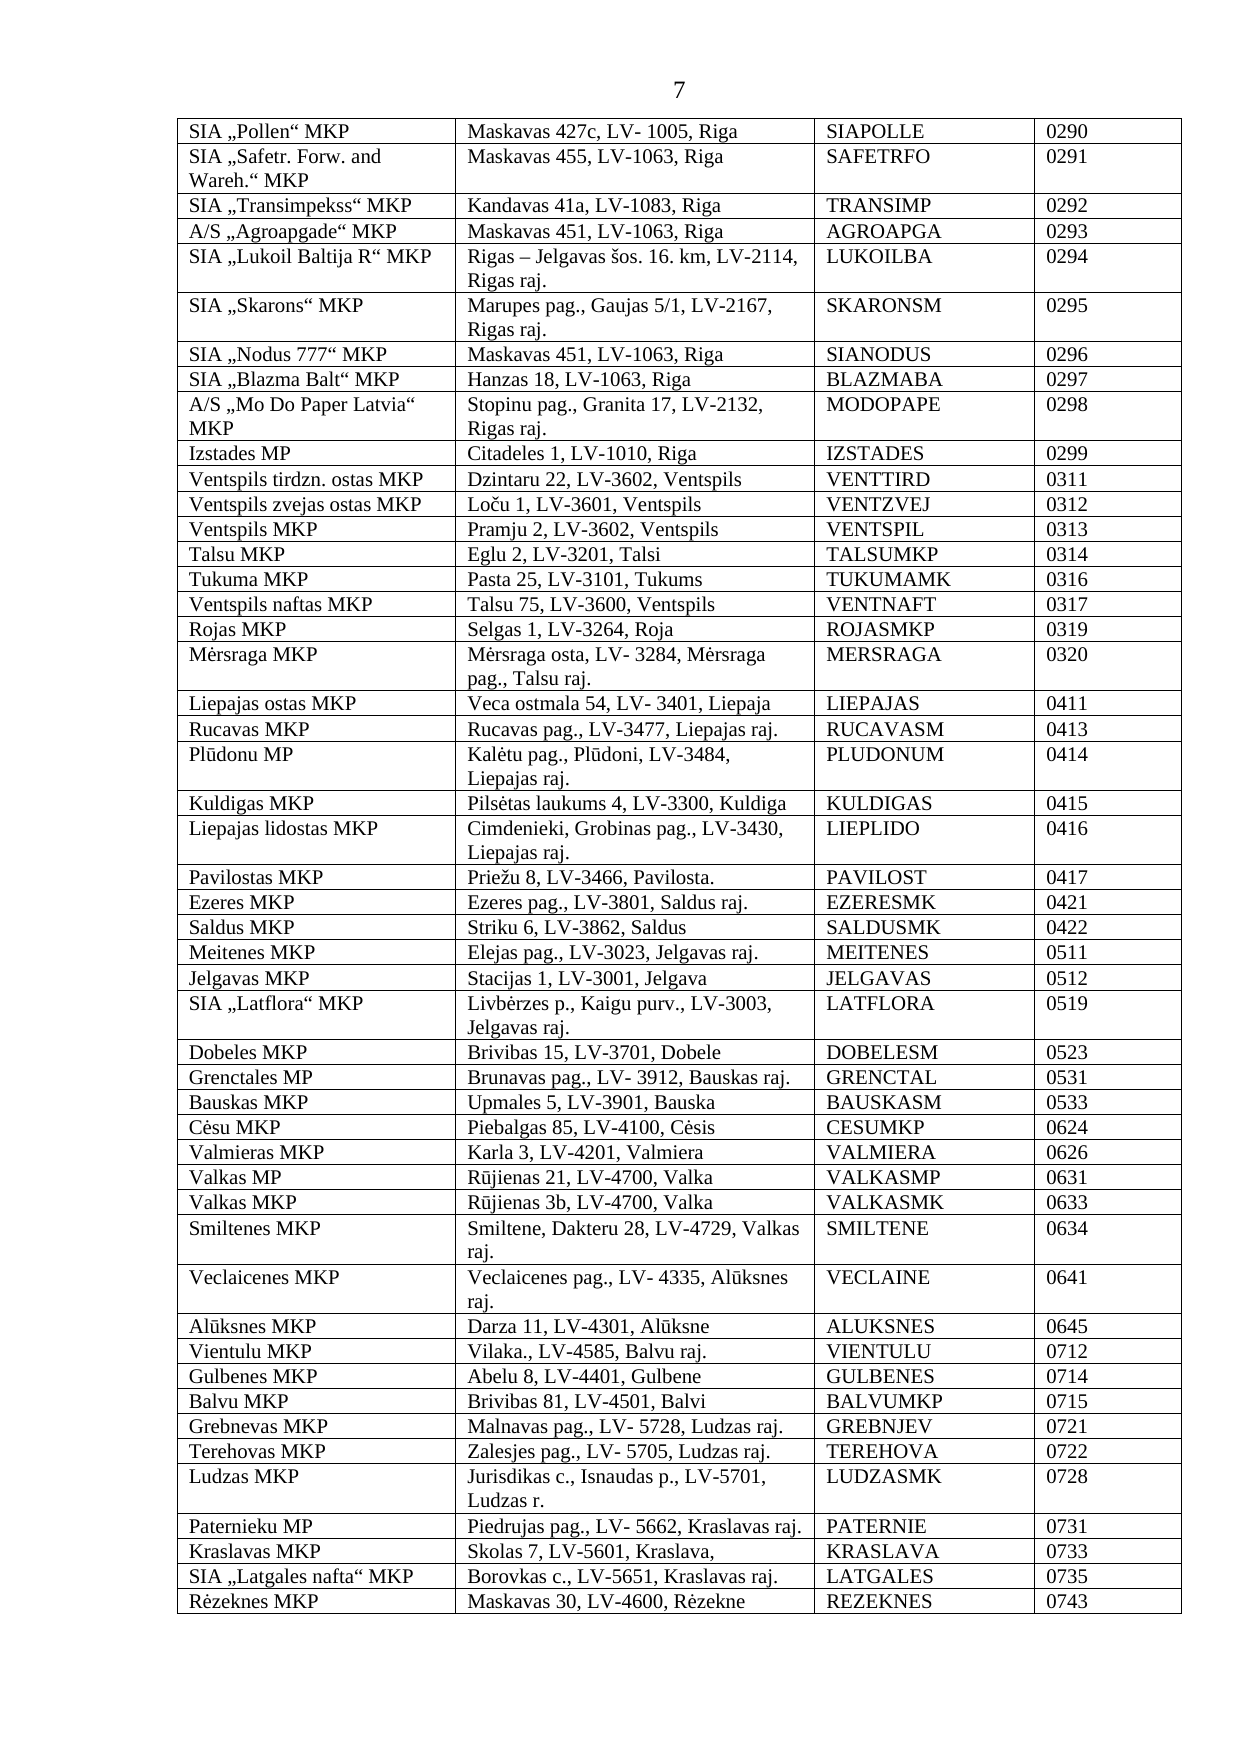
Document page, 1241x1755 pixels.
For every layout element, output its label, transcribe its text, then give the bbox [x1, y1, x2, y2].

table_cell JELGAVAS [815, 965, 1034, 989]
table_cell TALSUMKP [815, 542, 1034, 566]
table_cell 0733 [1035, 1539, 1181, 1563]
table_cell Karla 3, LV-4201, Valmiera [456, 1140, 814, 1164]
table_cell PAVILOST [815, 865, 1034, 889]
table_cell VENTNAFT [815, 592, 1034, 616]
table_cell 0533 [1035, 1090, 1181, 1114]
table_cell 0511 [1035, 940, 1181, 964]
table_cell GREBNJEV [815, 1414, 1034, 1438]
table_cell Kuldigas MKP [178, 791, 455, 815]
table_cell SMILTENE [815, 1215, 1034, 1263]
table_cell Veclaicenes pag., LV- 4335, Alūksnes raj. [456, 1265, 814, 1313]
table_cell 0728 [1035, 1464, 1181, 1512]
table_cell Dobeles MKP [178, 1040, 455, 1064]
table_cell 0731 [1035, 1514, 1181, 1538]
table_cell GULBENES [815, 1364, 1034, 1388]
table_cell Kandavas 41a, LV-1083, Riga [456, 194, 814, 217]
table_cell 0743 [1035, 1589, 1181, 1613]
table_cell Jurisdikas c., Isnaudas p., LV-5701, Ludzas r. [456, 1464, 814, 1512]
table_cell SALDUSMK [815, 915, 1034, 939]
table_cell Paternieku MP [178, 1514, 455, 1538]
table_cell Zalesjes pag., LV- 5705, Ludzas raj. [456, 1439, 814, 1463]
table_cell 0631 [1035, 1165, 1181, 1189]
table_cell A/S „Mo Do Paper Latvia“ MKP [178, 392, 455, 440]
table_cell Talsu 75, LV-3600, Ventspils [456, 592, 814, 616]
table_cell Borovkas c., LV-5651, Kraslavas raj. [456, 1564, 814, 1588]
table_cell Vientulu MKP [178, 1339, 455, 1363]
table_cell 0416 [1035, 816, 1181, 864]
table_cell VENTSPIL [815, 517, 1034, 541]
table_cell SIA „Pollen“ MKP [178, 119, 455, 143]
table_cell SIA „Lukoil Baltija R“ MKP [178, 244, 455, 292]
table_cell Rūjienas 3b, LV-4700, Valka [456, 1190, 814, 1214]
table_cell 0714 [1035, 1364, 1181, 1388]
table_cell KRASLAVA [815, 1539, 1034, 1563]
table_cell Bauskas MKP [178, 1090, 455, 1114]
table_cell Smiltene, Dakteru 28, LV-4729, Valkas raj. [456, 1215, 814, 1263]
table_cell 0298 [1035, 392, 1181, 440]
table_cell A/S „Agroapgade“ MKP [178, 219, 455, 243]
table_cell Upmales 5, LV-3901, Bauska [456, 1090, 814, 1114]
table_cell Abelu 8, LV-4401, Gulbene [456, 1364, 814, 1388]
table_cell Maskavas 451, LV-1063, Riga [456, 219, 814, 243]
table_cell 0523 [1035, 1040, 1181, 1064]
table_cell Valkas MKP [178, 1190, 455, 1214]
table_cell Livbėrzes p., Kaigu purv., LV-3003, Jelgavas raj. [456, 991, 814, 1039]
table_cell Pasta 25, LV-3101, Tukums [456, 567, 814, 591]
table_cell 0421 [1035, 890, 1181, 914]
table_cell Eglu 2, LV-3201, Talsi [456, 542, 814, 566]
table_cell PATERNIE [815, 1514, 1034, 1538]
table_cell Rūjienas 21, LV-4700, Valka [456, 1165, 814, 1189]
table_cell 0645 [1035, 1314, 1181, 1338]
table_cell Ventspils naftas MKP [178, 592, 455, 616]
table_cell LUDZASMK [815, 1464, 1034, 1512]
table_cell Talsu MKP [178, 542, 455, 566]
table_cell Grenctales MP [178, 1065, 455, 1089]
table_cell SIA „Latgales nafta“ MKP [178, 1564, 455, 1588]
table_cell 0411 [1035, 691, 1181, 715]
table_cell Rucavas MKP [178, 716, 455, 741]
table_cell VALKASMK [815, 1190, 1034, 1214]
table_cell Maskavas 427c, LV- 1005, Riga [456, 119, 814, 143]
table_cell Liepajas ostas MKP [178, 691, 455, 715]
table_cell 0317 [1035, 592, 1181, 616]
table_cell Brivibas 81, LV-4501, Balvi [456, 1389, 814, 1413]
table_cell GRENCTAL [815, 1065, 1034, 1089]
table_cell AGROAPGA [815, 219, 1034, 243]
table_cell 0319 [1035, 617, 1181, 641]
table_cell 0294 [1035, 244, 1181, 292]
table_cell VENTTIRD [815, 466, 1034, 491]
table_cell 0624 [1035, 1115, 1181, 1139]
table_cell Ezeres pag., LV-3801, Saldus raj. [456, 890, 814, 914]
table_cell PLUDONUM [815, 742, 1034, 790]
table_cell Ludzas MKP [178, 1464, 455, 1512]
table_cell SIANODUS [815, 342, 1034, 366]
table_cell Maskavas 451, LV-1063, Riga [456, 342, 814, 366]
table_cell SIAPOLLE [815, 119, 1034, 143]
table_cell Izstades MP [178, 441, 455, 465]
table_cell Selgas 1, LV-3264, Roja [456, 617, 814, 641]
table_cell TRANSIMP [815, 194, 1034, 217]
table_cell MERSRAGA [815, 642, 1034, 690]
table_cell Ventspils tirdzn. ostas MKP [178, 466, 455, 491]
table_cell TEREHOVA [815, 1439, 1034, 1463]
table_cell LIEPLIDO [815, 816, 1034, 864]
table_cell CESUMKP [815, 1115, 1034, 1139]
table_cell LIEPAJAS [815, 691, 1034, 715]
table_cell 0316 [1035, 567, 1181, 591]
table_cell LATGALES [815, 1564, 1034, 1588]
table_cell Meitenes MKP [178, 940, 455, 964]
table_cell VECLAINE [815, 1265, 1034, 1313]
table_cell Ventspils MKP [178, 517, 455, 541]
table_cell VALMIERA [815, 1140, 1034, 1164]
table_cell Citadeles 1, LV-1010, Riga [456, 441, 814, 465]
table_cell Tukuma MKP [178, 567, 455, 591]
table_cell Dzintaru 22, LV-3602, Ventspils [456, 466, 814, 491]
table_cell 0735 [1035, 1564, 1181, 1588]
table_cell Priežu 8, LV-3466, Pavilosta. [456, 865, 814, 889]
table_cell Maskavas 455, LV-1063, Riga [456, 144, 814, 192]
table_cell 0417 [1035, 865, 1181, 889]
table_cell Alūksnes MKP [178, 1314, 455, 1338]
table_cell 0293 [1035, 219, 1181, 243]
table_cell 0297 [1035, 367, 1181, 391]
table_cell ALUKSNES [815, 1314, 1034, 1338]
table_cell 0414 [1035, 742, 1181, 790]
table_cell 0519 [1035, 991, 1181, 1039]
table_cell Gulbenes MKP [178, 1364, 455, 1388]
table_cell DOBELESM [815, 1040, 1034, 1064]
table_cell Marupes pag., Gaujas 5/1, LV-2167, Rigas raj. [456, 293, 814, 341]
table_cell Malnavas pag., LV- 5728, Ludzas raj. [456, 1414, 814, 1438]
table_cell Veca ostmala 54, LV- 3401, Liepaja [456, 691, 814, 715]
table_cell Jelgavas MKP [178, 965, 455, 989]
table_cell SIA „Skarons“ MKP [178, 293, 455, 341]
table_cell SIA „Latflora“ MKP [178, 991, 455, 1039]
table_cell MODOPAPE [815, 392, 1034, 440]
table_cell Stopinu pag., Granita 17, LV-2132, Rigas raj. [456, 392, 814, 440]
table_cell BLAZMABA [815, 367, 1034, 391]
table_cell 0314 [1035, 542, 1181, 566]
table_cell 0312 [1035, 492, 1181, 516]
table_cell Skolas 7, LV-5601, Kraslava, [456, 1539, 814, 1563]
table_cell TUKUMAMK [815, 567, 1034, 591]
table_cell 0712 [1035, 1339, 1181, 1363]
table_cell 0531 [1035, 1065, 1181, 1089]
table_cell LATFLORA [815, 991, 1034, 1039]
table_cell KULDIGAS [815, 791, 1034, 815]
table_cell 0320 [1035, 642, 1181, 690]
table_cell 0295 [1035, 293, 1181, 341]
table_cell Pramju 2, LV-3602, Ventspils [456, 517, 814, 541]
table_cell ROJASMKP [815, 617, 1034, 641]
table_cell 0291 [1035, 144, 1181, 192]
table_cell Liepajas lidostas MKP [178, 816, 455, 864]
table_cell LUKOILBA [815, 244, 1034, 292]
table_cell SAFETRFO [815, 144, 1034, 192]
table_cell 0715 [1035, 1389, 1181, 1413]
table_cell Brivibas 15, LV-3701, Dobele [456, 1040, 814, 1064]
table_cell Cimdenieki, Grobinas pag., LV-3430, Liepajas raj. [456, 816, 814, 864]
table_cell 0292 [1035, 194, 1181, 217]
table_cell Plūdonu MP [178, 742, 455, 790]
table_cell SIA „Safetr. Forw. and Wareh.“ MKP [178, 144, 455, 192]
table_cell Rigas – Jelgavas šos. 16. km, LV-2114, Rigas raj. [456, 244, 814, 292]
table_cell Pilsėtas laukums 4, LV-3300, Kuldiga [456, 791, 814, 815]
table_cell 0415 [1035, 791, 1181, 815]
table_cell Balvu MKP [178, 1389, 455, 1413]
table_cell Maskavas 30, LV-4600, Rėzekne [456, 1589, 814, 1613]
table_cell 0290 [1035, 119, 1181, 143]
table_cell Pavilostas MKP [178, 865, 455, 889]
table_cell SIA „Transimpekss“ MKP [178, 194, 455, 217]
table_cell Rucavas pag., LV-3477, Liepajas raj. [456, 716, 814, 741]
table_cell Terehovas MKP [178, 1439, 455, 1463]
table_cell Grebnevas MKP [178, 1414, 455, 1438]
table_cell 0512 [1035, 965, 1181, 989]
table_cell Veclaicenes MKP [178, 1265, 455, 1313]
table_cell Rėzeknes MKP [178, 1589, 455, 1613]
table_cell SIA „Blazma Balt“ MKP [178, 367, 455, 391]
table_cell Piebalgas 85, LV-4100, Cėsis [456, 1115, 814, 1139]
table_cell Rojas MKP [178, 617, 455, 641]
table_cell Mėrsraga MKP [178, 642, 455, 690]
table_cell REZEKNES [815, 1589, 1034, 1613]
table_cell Stacijas 1, LV-3001, Jelgava [456, 965, 814, 989]
table_cell Vilaka., LV-4585, Balvu raj. [456, 1339, 814, 1363]
table_cell 0721 [1035, 1414, 1181, 1438]
table_cell Ezeres MKP [178, 890, 455, 914]
table_cell 0626 [1035, 1140, 1181, 1164]
table_cell VENTZVEJ [815, 492, 1034, 516]
table_cell 0311 [1035, 466, 1181, 491]
table_cell Valmieras MKP [178, 1140, 455, 1164]
table_cell EZERESMK [815, 890, 1034, 914]
table_cell Ventspils zvejas ostas MKP [178, 492, 455, 516]
table_cell 0722 [1035, 1439, 1181, 1463]
table_cell SKARONSM [815, 293, 1034, 341]
table_cell Kalėtu pag., Plūdoni, LV-3484, Liepajas raj. [456, 742, 814, 790]
table_cell Brunavas pag., LV- 3912, Bauskas raj. [456, 1065, 814, 1089]
table_cell RUCAVASM [815, 716, 1034, 741]
table_cell Valkas MP [178, 1165, 455, 1189]
table_cell 0413 [1035, 716, 1181, 741]
table_cell IZSTADES [815, 441, 1034, 465]
table_cell Smiltenes MKP [178, 1215, 455, 1263]
table_cell Saldus MKP [178, 915, 455, 939]
table_cell Kraslavas MKP [178, 1539, 455, 1563]
table_cell BALVUMKP [815, 1389, 1034, 1413]
table_cell Mėrsraga osta, LV- 3284, Mėrsraga pag., Talsu raj. [456, 642, 814, 690]
table_cell 0313 [1035, 517, 1181, 541]
table_cell 0296 [1035, 342, 1181, 366]
table_cell 0634 [1035, 1215, 1181, 1263]
table_cell VALKASMP [815, 1165, 1034, 1189]
table_cell Darza 11, LV-4301, Alūksne [456, 1314, 814, 1338]
table_cell Elejas pag., LV-3023, Jelgavas raj. [456, 940, 814, 964]
table_cell MEITENES [815, 940, 1034, 964]
table_cell Striku 6, LV-3862, Saldus [456, 915, 814, 939]
table_cell 0633 [1035, 1190, 1181, 1214]
table_cell 0641 [1035, 1265, 1181, 1313]
table_cell 0299 [1035, 441, 1181, 465]
table_cell Cėsu MKP [178, 1115, 455, 1139]
table_cell SIA „Nodus 777“ MKP [178, 342, 455, 366]
table_cell BAUSKASM [815, 1090, 1034, 1114]
table_cell Loču 1, LV-3601, Ventspils [456, 492, 814, 516]
table_cell Hanzas 18, LV-1063, Riga [456, 367, 814, 391]
table_cell Piedrujas pag., LV- 5662, Kraslavas raj. [456, 1514, 814, 1538]
table_cell VIENTULU [815, 1339, 1034, 1363]
table_cell 0422 [1035, 915, 1181, 939]
